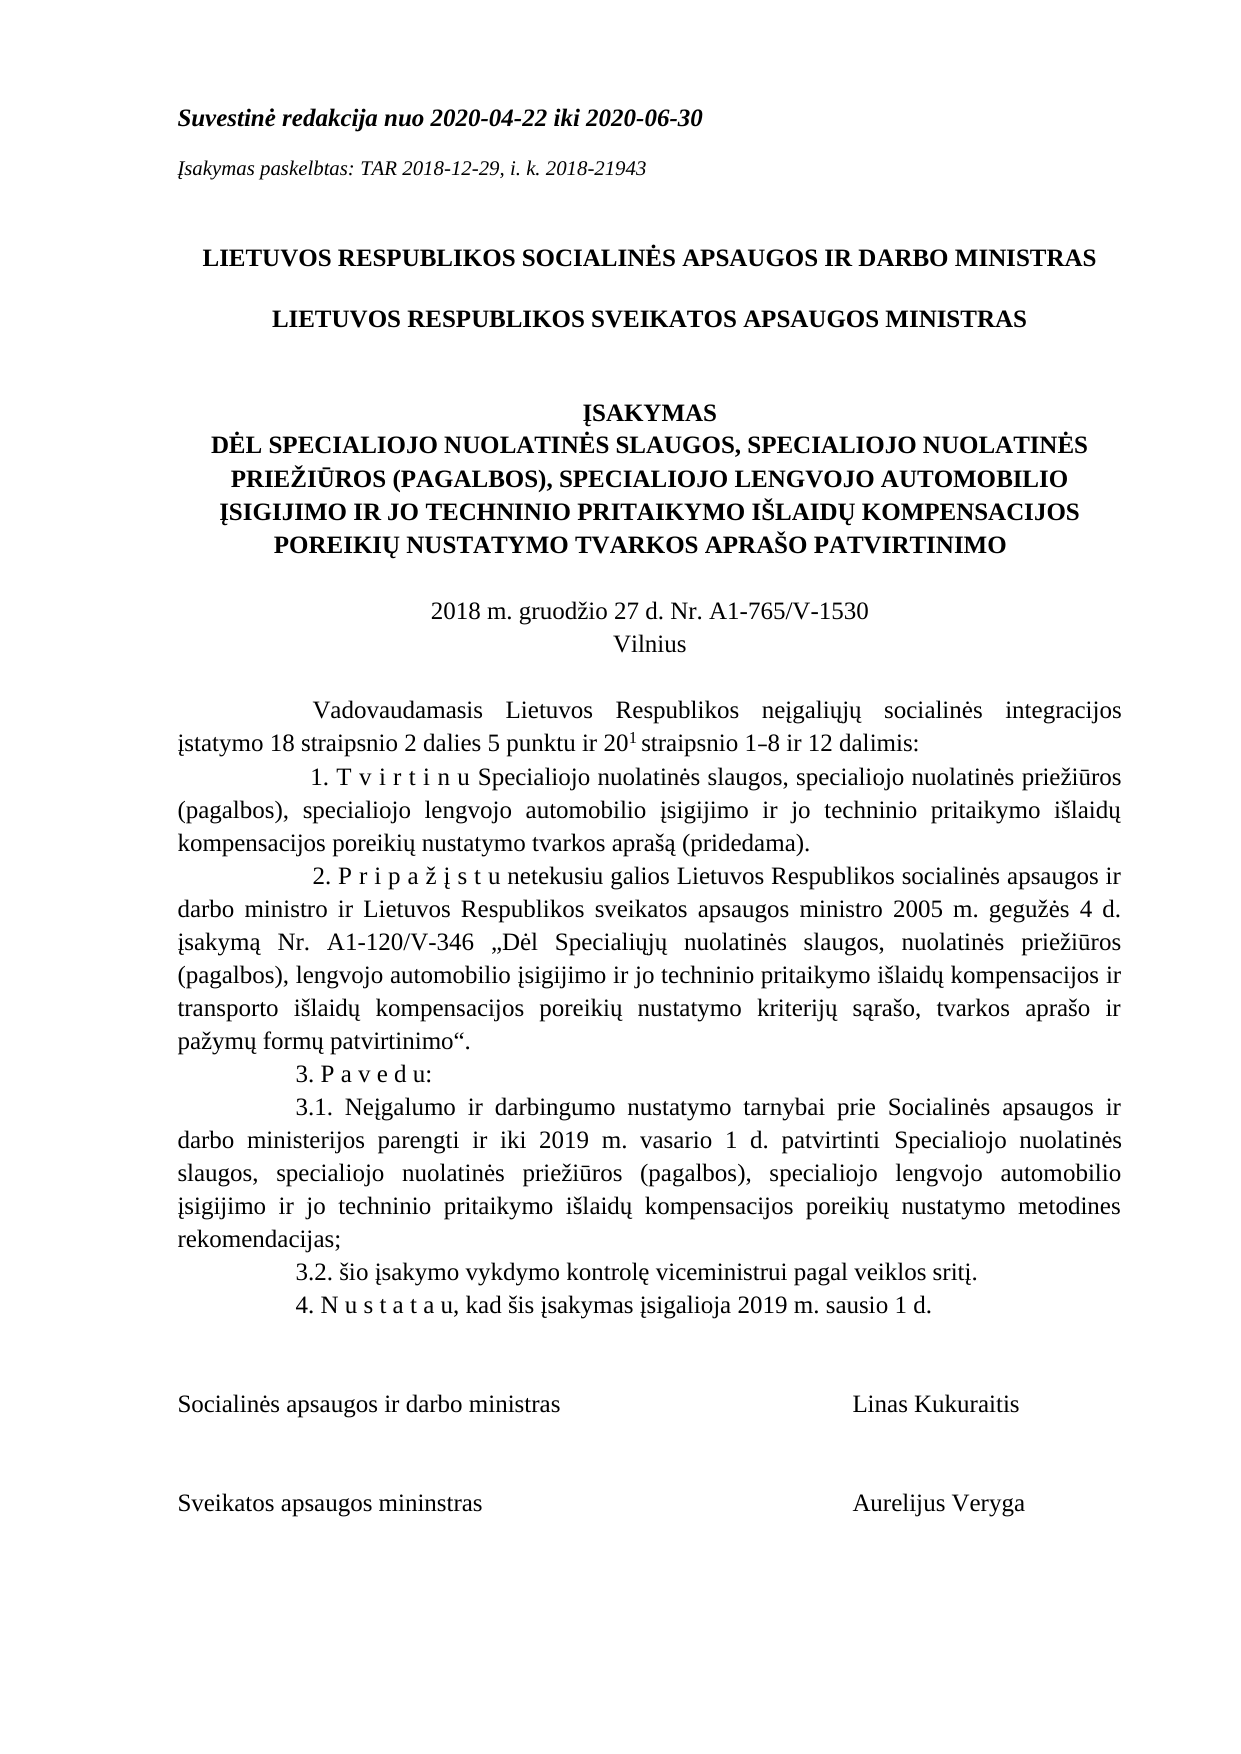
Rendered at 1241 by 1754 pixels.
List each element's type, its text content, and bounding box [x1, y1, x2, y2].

text Vilnius [177, 629, 1122, 657]
text 3.1. Neįgalumo ir darbingumo nustatymo tarnybai prie Socialinės apsaugos ir darbo ministerijos parengti ir iki 2019 m. vasario 1 d. patvirtinti Specialiojo nuolatinės slaugos, specialiojo nuolatinės priežiūros (pagalbos), specialiojo lengvojo automobilio įsigijimo ir jo techninio pritaikymo išlaidų kompensacijos poreikių nustatymo metodines rekomendacijas; [177, 1092, 1122, 1253]
text Socialinės apsaugos ir darbo ministras Linas Kukuraitis [177, 1389, 1122, 1418]
text 3.2. šio įsakymo vykdymo kontrolę viceministrui pagal veiklos sritį. [177, 1257, 1122, 1286]
text 1. T v i r t i n u Specialiojo nuolatinės slaugos, specialiojo nuolatinės priežiūros (pagalbos), specialiojo lengvojo automobilio įsigijimo ir jo techninio pritaikymo išlaidų kompensacijos poreikių nustatymo tvarkos aprašą (pridedama). [177, 762, 1122, 856]
text 2018 m. gruodžio 27 d. Nr. A1-765/V-1530 [177, 596, 1122, 624]
text ĮSAKYMAS [177, 398, 1122, 426]
text 3. P a v e d u: [177, 1059, 1122, 1088]
text 4. N u s t a t a u, kad šis įsakymas įsigalioja 2019 m. sausio 1 d. [177, 1290, 1122, 1319]
text Sveikatos apsaugos mininstras Aurelijus Veryga [177, 1488, 1122, 1517]
text Įsakymas paskelbtas: TAR 2018-12-29, i. k. 2018-21943 [177, 156, 1122, 180]
text Vadovaudamasis Lietuvos Respublikos neįgaliųjų socialinės integracijos įstatymo 18 straipsnio 2 dalies 5 punktu ir 201 straipsnio 1–8 ir 12 dalimis: [177, 695, 1122, 757]
text DĖL SPECIALIOJO NUOLATINĖS SLAUGOS, SPECIALIOJO NUOLATINĖS PRIEŽIŪROS (PAGALBOS), SPECIALIOJO LENGVOJO AUTOMOBILIO ĮSIGIJIMO IR JO TECHNINIO PRITAIKYMO IŠLAIDŲ KOMPENSACIJOS POREIKIŲ NUSTATYMO TVARKOS APRAŠO PATVIRTINIMO [177, 431, 1122, 558]
text Suvestinė redakcija nuo 2020-04-22 iki 2020-06-30 [177, 103, 1122, 132]
text 2. P r i p a ž į s t u netekusiu galios Lietuvos Respublikos socialinės apsaugos ir darbo ministro ir Lietuvos Respublikos sveikatos apsaugos ministro 2005 m. gegužės 4 d. įsakymą Nr. A1-120/V-346 „Dėl Specialiųjų nuolatinės slaugos, nuolatinės priežiūros (pagalbos), lengvojo automobilio įsigijimo ir jo techninio pritaikymo išlaidų kompensacijos ir transporto išlaidų kompensacijos poreikių nustatymo kriterijų sąrašo, tvarkos aprašo ir pažymų formų patvirtinimo“. [177, 861, 1122, 1054]
text LIETUVOS RESPUBLIKOS SOCIALINĖS APSAUGOS IR DARBO MINISTRAS [177, 243, 1122, 272]
text lietuvos respublikos sveikatos apsaugos ministras [177, 304, 1122, 333]
